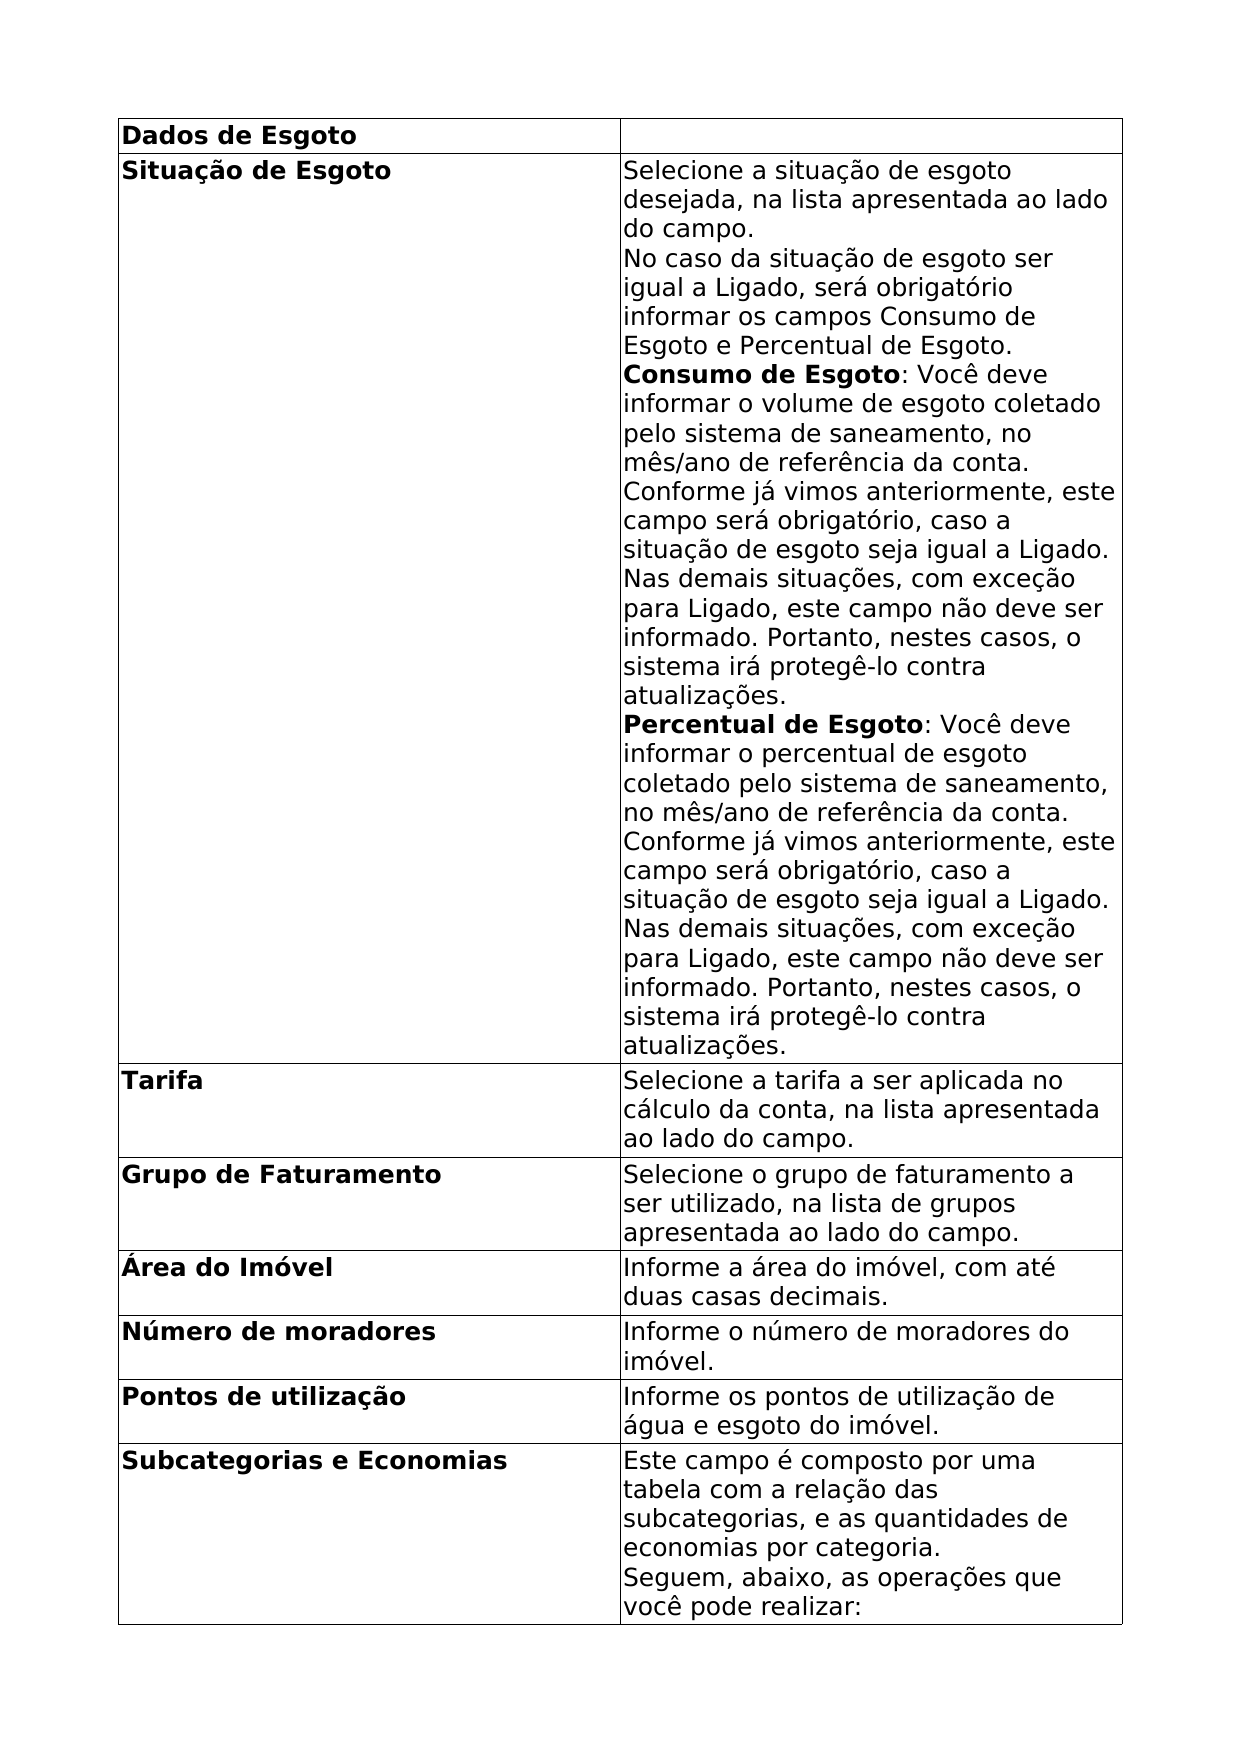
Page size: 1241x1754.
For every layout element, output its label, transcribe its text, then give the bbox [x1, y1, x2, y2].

table_cell Selecione a tarifa a ser aplicada no cálculo da conta, na lista apresentada ao lado do campo. [621, 1064, 1122, 1157]
table_cell Informe a área do imóvel, com até duas casas decimais. [621, 1251, 1122, 1314]
table_cell Subcategorias e Economias [119, 1444, 620, 1624]
table_cell Número de moradores [119, 1316, 620, 1379]
table_cell Dados de Esgoto [119, 119, 620, 153]
table_cell Informe os pontos de utilização de água e esgoto do imóvel. [621, 1380, 1122, 1443]
table_cell Área do Imóvel [119, 1251, 620, 1314]
table_cell [621, 119, 1122, 153]
table_cell Informe o número de moradores do imóvel. [621, 1316, 1122, 1379]
table_cell Tarifa [119, 1064, 620, 1157]
table_cell Selecione o grupo de faturamento a ser utilizado, na lista de grupos apresentada ao lado do campo. [621, 1158, 1122, 1250]
table_cell Situação de Esgoto [119, 154, 620, 1063]
table_cell Este campo é composto por uma tabela com a relação das subcategorias, e as quantidades de economias por categoria. Seguem, abaixo, as operações que você pode realizar: [621, 1444, 1122, 1624]
table_cell Selecione a situação de esgoto desejada, na lista apresentada ao lado do campo. No caso da situação de esgoto ser igual a Ligado, será obrigatório informar os campos Consumo de Esgoto e Percentual de Esgoto. Consumo de Esgoto: Você deve informar o volume de esgoto coletado pelo sistema de saneamento, no mês/ano de referência da conta. Conforme já vimos anteriormente, este campo será obrigatório, caso a situação de esgoto seja igual a Ligado. Nas demais situações, com exceção para Ligado, este campo não deve ser informado. Portanto, nestes casos, o sistema irá protegê-lo contra atualizações. Percentual de Esgoto: Você deve informar o percentual de esgoto coletado pelo sistema de saneamento, no mês/ano de referência da conta. Conforme já vimos anteriormente, este campo será obrigatório, caso a situação de esgoto seja igual a Ligado. Nas demais situações, com exceção para Ligado, este campo não deve ser informado. Portanto, nestes casos, o sistema irá protegê-lo contra atualizações. [621, 154, 1122, 1063]
table_cell Pontos de utilização [119, 1380, 620, 1443]
table_cell Grupo de Faturamento [119, 1158, 620, 1250]
